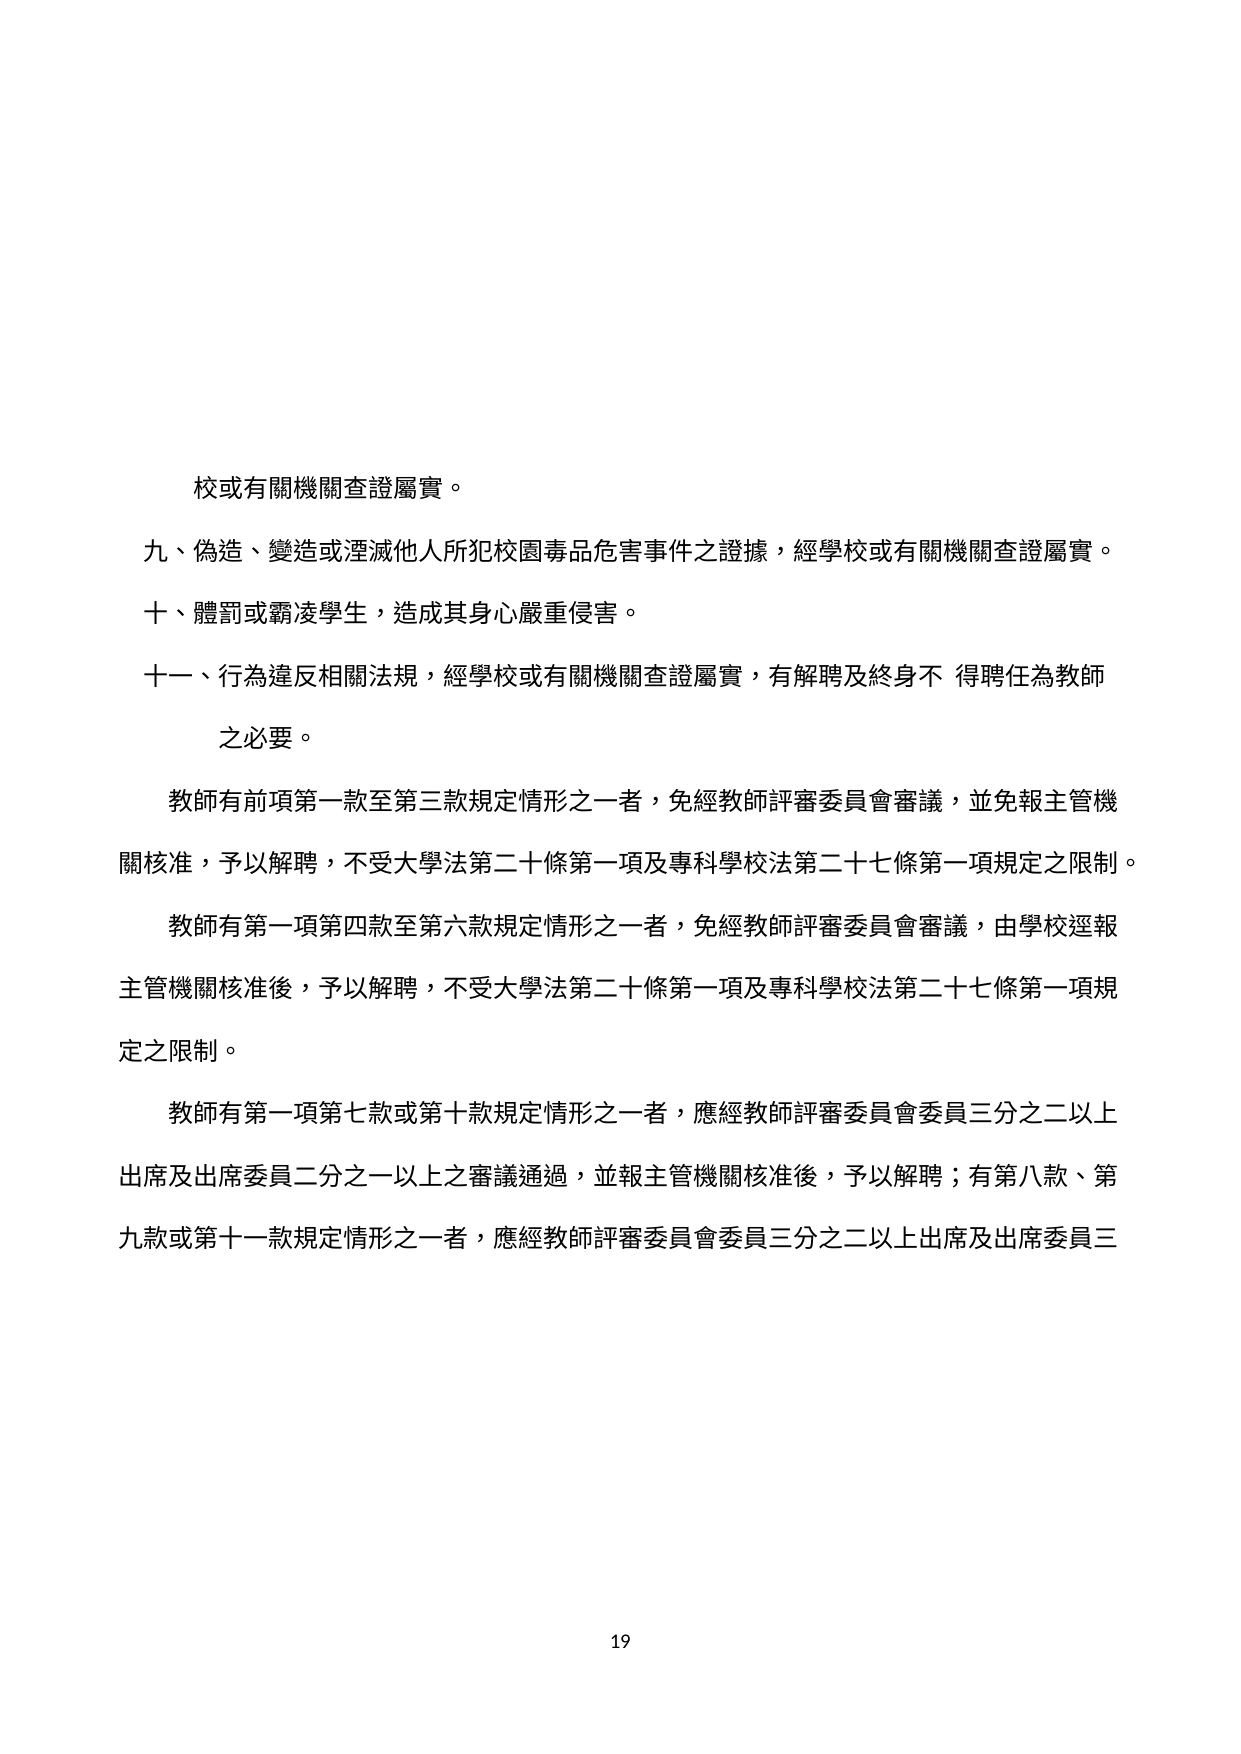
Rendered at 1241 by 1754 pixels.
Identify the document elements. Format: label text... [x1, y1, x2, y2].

text 九、偽造、變造或湮滅他人所犯校園毒品危害事件之證據，經學校或有關機關查證屬實。 [118, 508, 1122, 570]
text 教師有第一項第七款或第十款規定情形之一者，應經教師評審委員會委員三分之二以上出席及出席委員二分之一以上之審議通過，並報主管機關核准後，予以解聘；有第八款、第九款或第十一款規定情形之一者，應經教師評審委員會委員三分之二以上出席及出席委員三 [118, 1070, 1122, 1258]
text 教師有第一項第四款至第六款規定情形之一者，免經教師評審委員會審議，由學校逕報主管機關核准後，予以解聘，不受大學法第二十條第一項及專科學校法第二十七條第一項規定之限制。 [118, 883, 1122, 1070]
text 十、體罰或霸凌學生，造成其身心嚴重侵害。 [118, 570, 1122, 633]
text 十一、行為違反相關法規，經學校或有關機關查證屬實，有解聘及終身不 得聘任為教師之必要。 [143, 633, 1122, 758]
text 校或有關機關查證屬實。 [143, 445, 1122, 508]
text 教師有前項第一款至第三款規定情形之一者，免經教師評審委員會審議，並免報主管機關核准，予以解聘，不受大學法第二十條第一項及專科學校法第二十七條第一項規定之限制。 [118, 758, 1122, 883]
